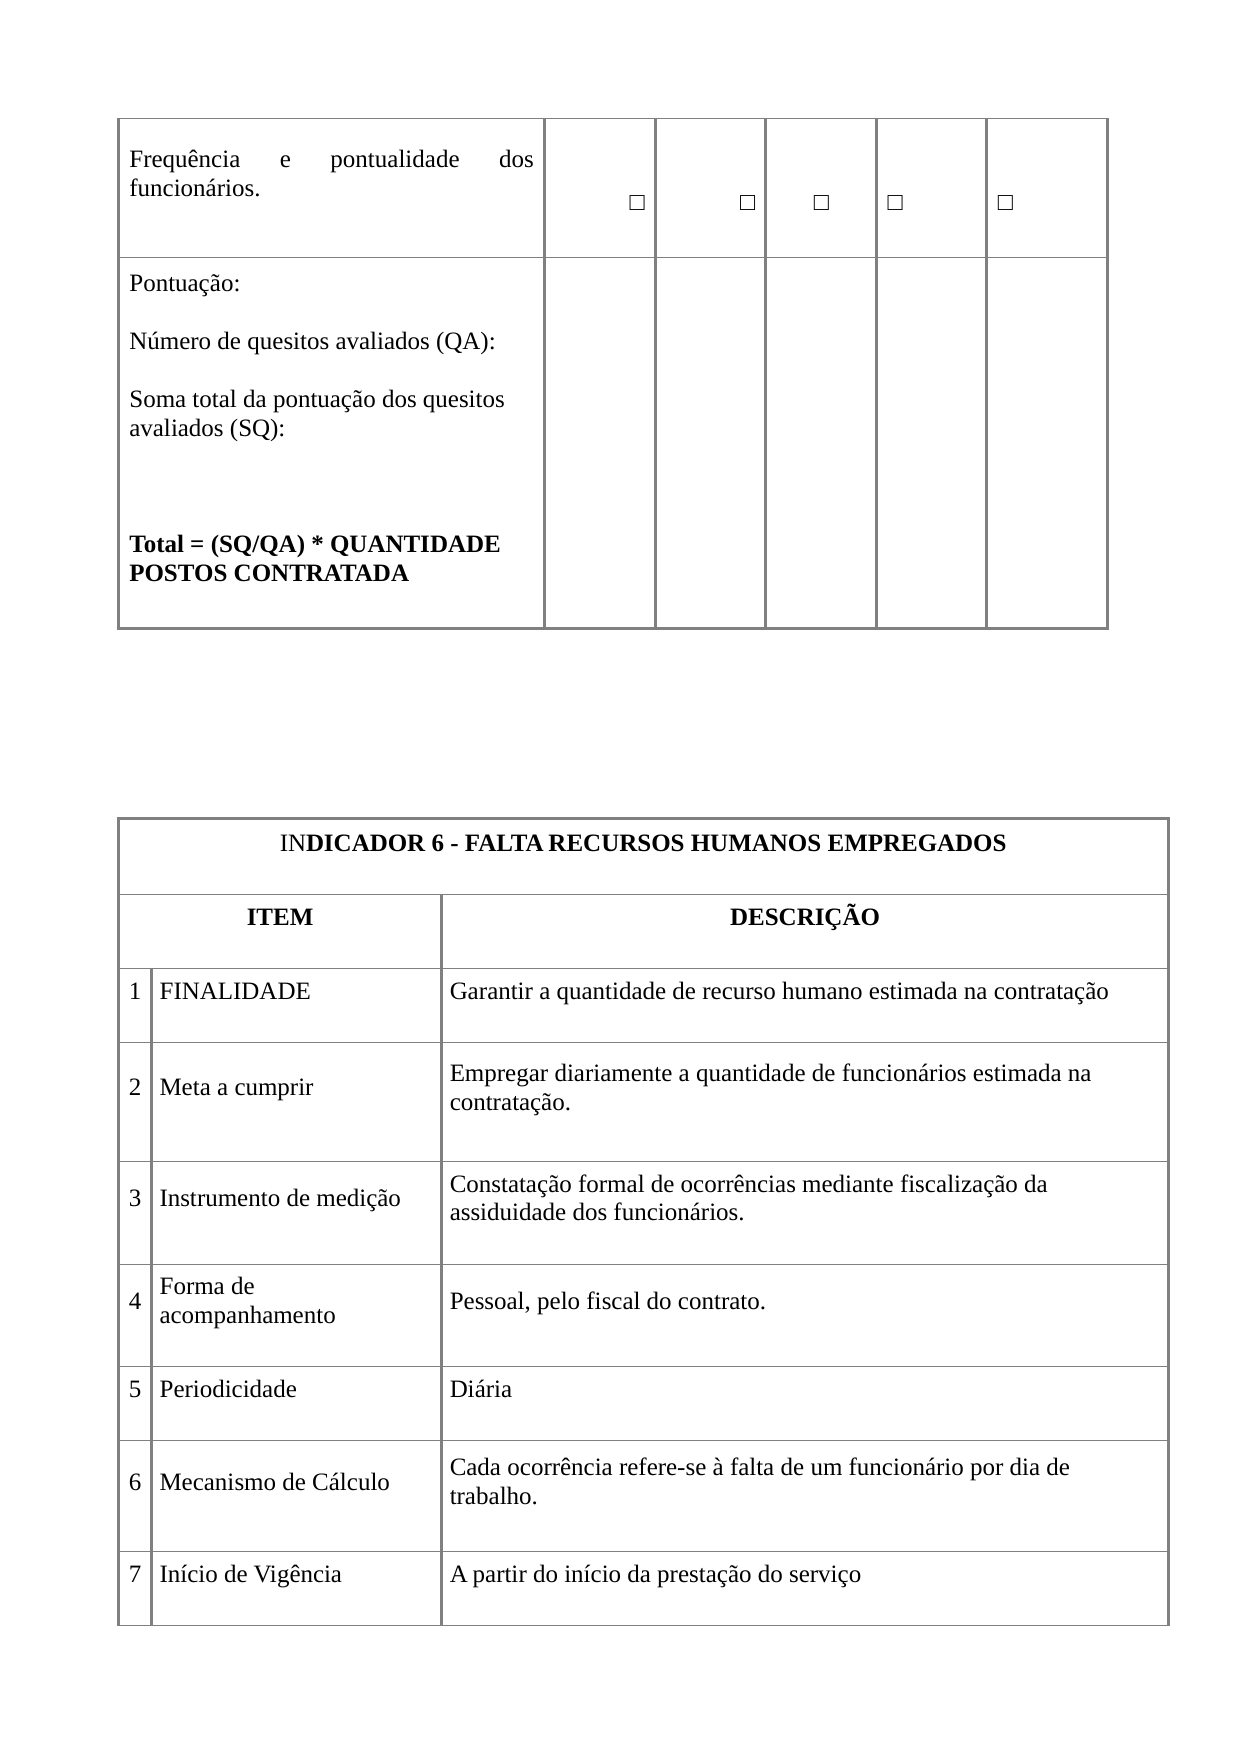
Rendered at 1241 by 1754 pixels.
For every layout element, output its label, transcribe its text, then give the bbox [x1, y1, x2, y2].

table_cell Pessoal, pelo fiscal do contrato. [443, 1265, 1167, 1366]
table_cell 7 [120, 1552, 150, 1625]
table_cell □ [657, 119, 764, 257]
table_cell [878, 258, 985, 627]
table_cell Periodicidade [153, 1367, 440, 1440]
table_cell Forma de acompanhamento [153, 1265, 440, 1366]
table_cell A partir do início da prestação do serviço [443, 1552, 1167, 1625]
table_cell 3 [120, 1162, 150, 1263]
table_cell DESCRIÇÃO [443, 895, 1167, 968]
table_cell Mecanismo de Cálculo [153, 1441, 440, 1551]
table_cell Cada ocorrência refere-se à falta de um funcionário por dia de trabalho. [443, 1441, 1167, 1551]
table_cell □ [546, 119, 654, 257]
table_cell □ [878, 119, 985, 257]
table_cell □ [988, 119, 1106, 257]
table_cell Diária [443, 1367, 1167, 1440]
table_cell Meta a cumprir [153, 1043, 440, 1161]
table_cell 2 [120, 1043, 150, 1161]
table_cell □ [767, 119, 875, 257]
table_cell [988, 258, 1106, 627]
table_cell 1 [120, 969, 150, 1042]
table_cell FINALIDADE [153, 969, 440, 1042]
table_cell [657, 258, 764, 627]
table_cell Pontuação: Número de quesitos avaliados (QA): Soma total da pontuação dos quesitos avaliados (SQ): Total = (SQ/QA) * QUANTIDADE POSTOS CONTRATADA [120, 258, 543, 627]
table_cell 4 [120, 1265, 150, 1366]
table_cell Início de Vigência [153, 1552, 440, 1625]
table_cell 5 [120, 1367, 150, 1440]
table_cell Constatação formal de ocorrências mediante fiscalização da assiduidade dos funcionários. [443, 1162, 1167, 1263]
table_cell 6 [120, 1441, 150, 1551]
table_cell [546, 258, 654, 627]
table_cell Instrumento de medição [153, 1162, 440, 1263]
table_header INDICADOR 6 - FALTA RECURSOS HUMANOS EMPREGADOS [120, 820, 1167, 894]
table_cell ITEM [120, 895, 440, 968]
table_cell Garantir a quantidade de recurso humano estimada na contratação [443, 969, 1167, 1042]
table_cell Frequência e pontualidade dos funcionários. [120, 119, 543, 257]
table_cell [767, 258, 875, 627]
table_cell Empregar diariamente a quantidade de funcionários estimada na contratação. [443, 1043, 1167, 1161]
